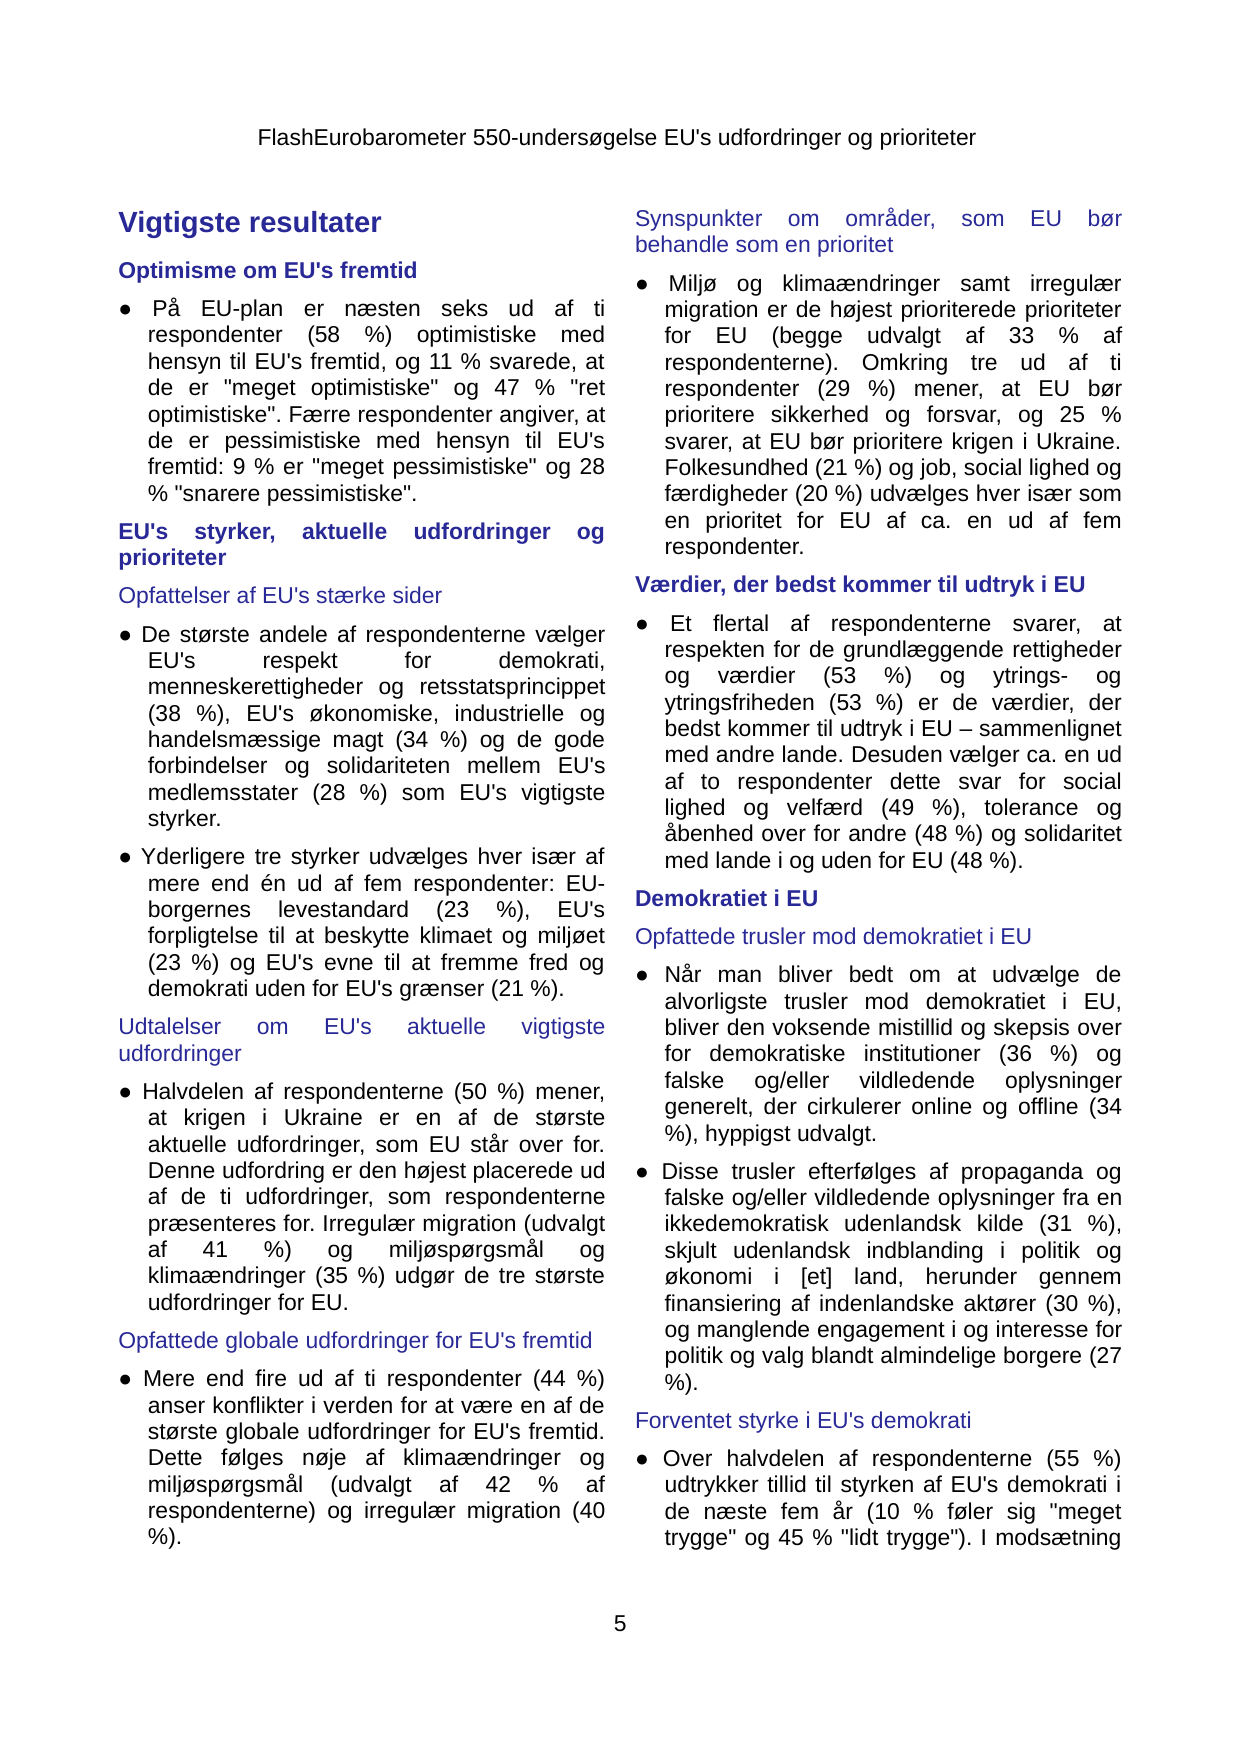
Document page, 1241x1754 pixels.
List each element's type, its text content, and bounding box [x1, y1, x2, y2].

text ● Halvdelen af respondenterne (50 %) mener, at krigen i Ukraine er en af de største aktuelle udfordringer, som EU står over for. Denne udfordring er den højest placerede ud af de ti udfordringer, som respondenterne præsenteres for. Irregulær migration (udvalgt af 41 %) og miljøspørgsmål og klimaændringer (35 %) udgør de tre største udfordringer for EU. [118, 1078, 605, 1315]
text ● Miljø og klimaændringer samt irregulær migration er de højest prioriterede prioriteter for EU (begge udvalgt af 33 % af respondenterne). Omkring tre ud af ti respondenter (29 %) mener, at EU bør prioritere sikkerhed og forsvar, og 25 % svarer, at EU bør prioritere krigen i Ukraine. Folkesundhed (21 %) og job, social lighed og færdigheder (20 %) udvælges hver især som en prioritet for EU af ca. en ud af fem respondenter. [635, 269, 1122, 559]
text Udtalelser om EU's aktuelle vigtigste udfordringer [118, 1013, 605, 1066]
text Opfattede trusler mod demokratiet i EU [635, 923, 1122, 949]
text ● Over halvdelen af respondenterne (55 %) udtrykker tillid til styrken af EU's demokrati i de næste fem år (10 % føler sig "meget trygge" og 45 % "lidt trygge"). I modsætning [635, 1445, 1122, 1550]
text ● Når man bliver bedt om at udvælge de alvorligste trusler mod demokratiet i EU, bliver den voksende mistillid og skepsis over for demokratiske institutioner (36 %) og falske og/eller vildledende oplysninger generelt, der cirkulerer online og offline (34 %), hyppigst udvalgt. [635, 961, 1122, 1146]
text Opfattede globale udfordringer for EU's fremtid [118, 1327, 605, 1353]
subtitle Vigtigste resultater [118, 205, 605, 238]
text ● Yderligere tre styrker udvælges hver især af mere end én ud af fem respondenter: EU-borgernes levestandard (23 %), EU's forpligtelse til at beskytte klimaet og miljøet (23 %) og EU's evne til at fremme fred og demokrati uden for EU's grænser (21 %). [118, 843, 605, 1001]
text EU's styrker, aktuelle udfordringer og prioriteter [118, 518, 605, 571]
text ● Mere end fire ud af ti respondenter (44 %) anser konflikter i verden for at være en af de største globale udfordringer for EU's fremtid. Dette følges nøje af klimaændringer og miljøspørgsmål (udvalgt af 42 % af respondenterne) og irregulær migration (40 %). [118, 1365, 605, 1550]
text Værdier, der bedst kommer til udtryk i EU [635, 571, 1122, 598]
text ● På EU-plan er næsten seks ud af ti respondenter (58 %) optimistiske med hensyn til EU's fremtid, og 11 % svarede, at de er "meget optimistiske" og 47 % "ret optimistiske". Færre respondenter angiver, at de er pessimistiske med hensyn til EU's fremtid: 9 % er "meget pessimistiske" og 28 % "snarere pessimistiske". [118, 295, 605, 506]
text Forventet styrke i EU's demokrati [635, 1407, 1122, 1433]
text ● Disse trusler efterfølges af propaganda og falske og/eller vildledende oplysninger fra en ikkedemokratisk udenlandsk kilde (31 %), skjult udenlandsk indblanding i politik og økonomi i [et] land, herunder gennem finansiering af indenlandske aktører (30 %), og manglende engagement i og interesse for politik og valg blandt almindelige borgere (27 %). [635, 1158, 1122, 1395]
text ● De største andele af respondenterne vælger EU's respekt for demokrati, menneskerettigheder og retsstatsprincippet (38 %), EU's økonomiske, industrielle og handelsmæssige magt (34 %) og de gode forbindelser og solidariteten mellem EU's medlemsstater (28 %) som EU's vigtigste styrker. [118, 621, 605, 831]
text Optimisme om EU's fremtid [118, 257, 605, 283]
text Synspunkter om områder, som EU bør behandle som en prioritet [635, 205, 1122, 258]
text Opfattelser af EU's stærke sider [118, 582, 605, 609]
text ● Et flertal af respondenterne svarer, at respekten for de grundlæggende rettigheder og værdier (53 %) og ytrings- og ytringsfriheden (53 %) er de værdier, der bedst kommer til udtryk i EU – sammenlignet med andre lande. Desuden vælger ca. en ud af to respondenter dette svar for social lighed og velfærd (49 %), tolerance og åbenhed over for andre (48 %) og solidaritet med lande i og uden for EU (48 %). [635, 609, 1122, 873]
text Demokratiet i EU [635, 885, 1122, 911]
